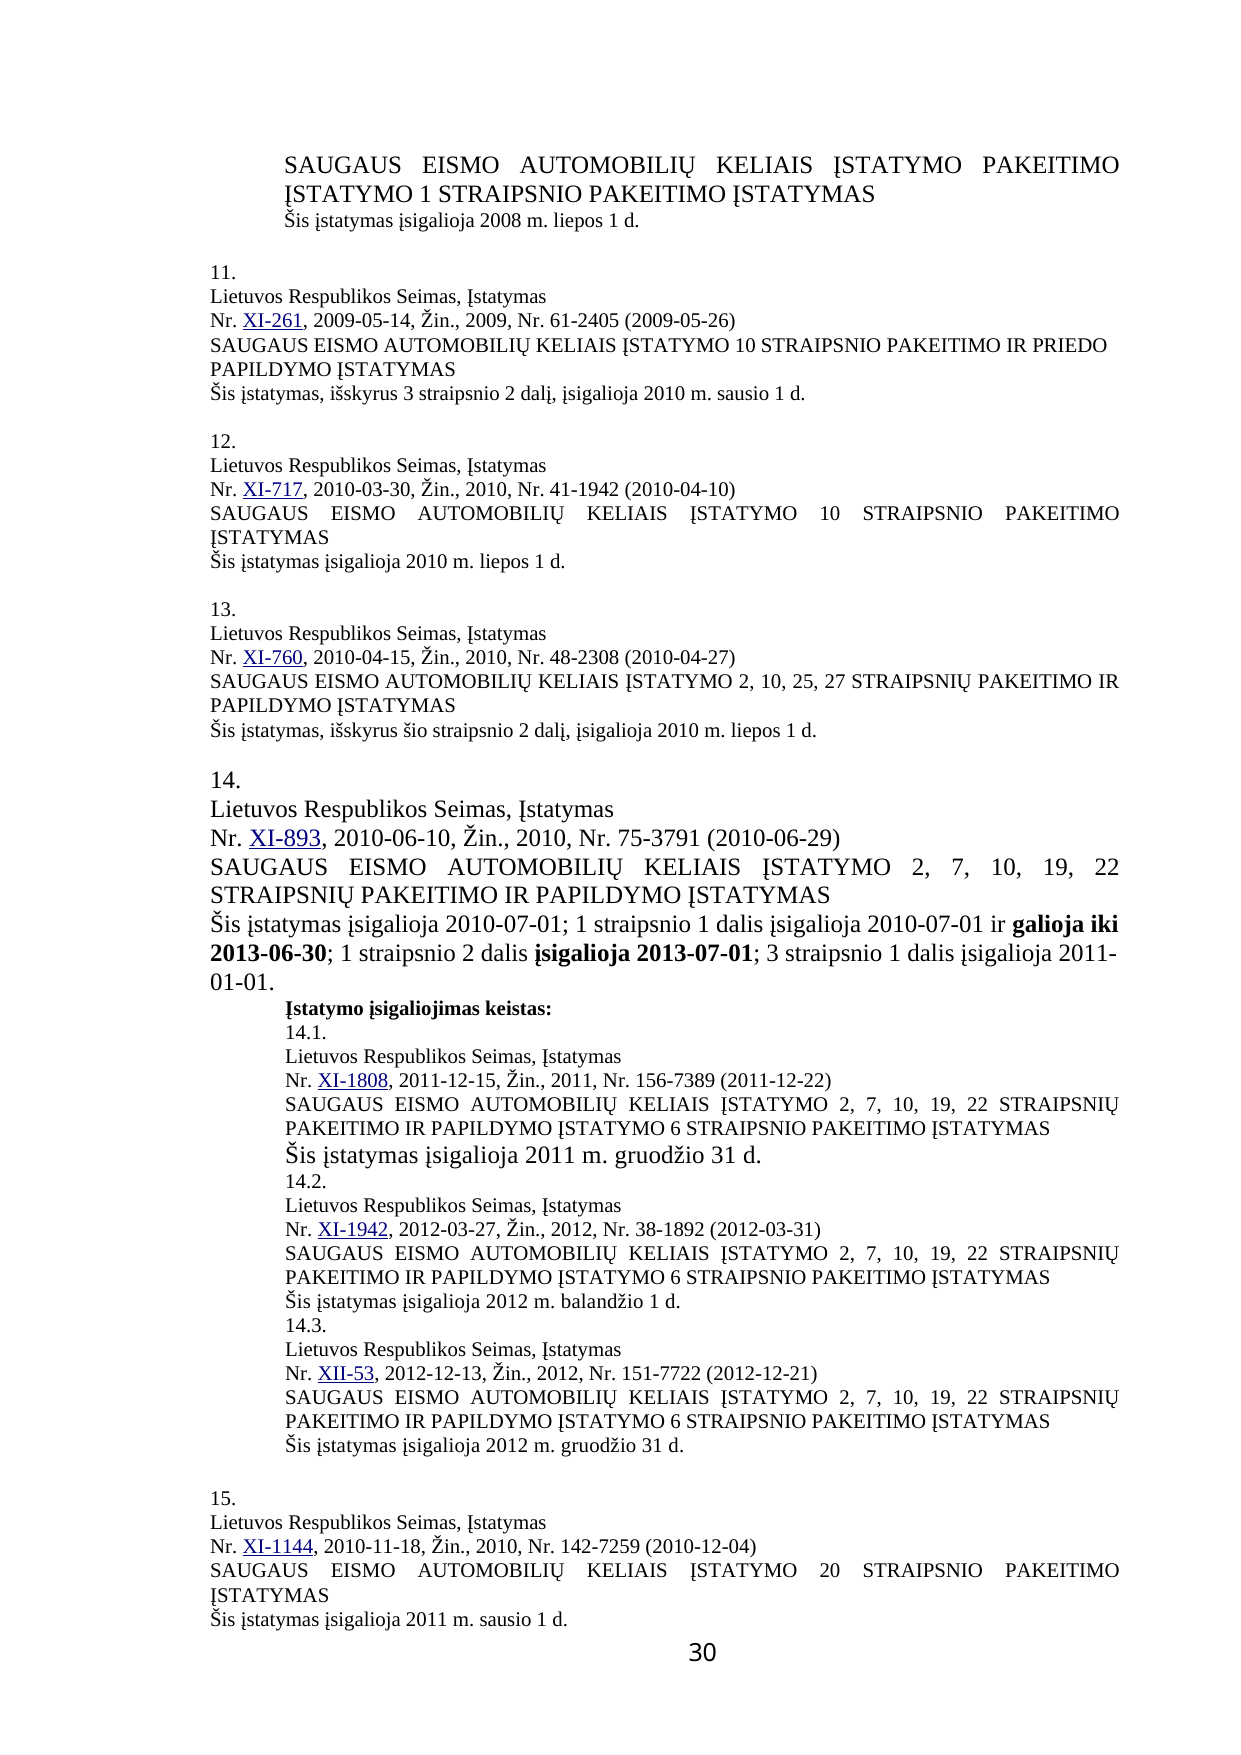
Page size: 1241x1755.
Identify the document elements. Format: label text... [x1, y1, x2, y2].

text 14. [210, 766, 1120, 794]
text Nr. XI-893, 2010-06-10, Žin., 2010, Nr. 75-3791 (2010-06-29) [210, 823, 1120, 852]
text 12. [210, 429, 1120, 453]
text 15. [210, 1486, 1120, 1510]
text Įstatymo įsigaliojimas keistas: [210, 996, 1120, 1020]
text Šis įstatymas įsigalioja 2012 m. gruodžio 31 d. [210, 1433, 1120, 1457]
text Lietuvos Respublikos Seimas, Įstatymas [210, 1510, 1120, 1534]
text Šis įstatymas įsigalioja 2011 m. gruodžio 31 d. [210, 1140, 1120, 1169]
text Šis įstatymas įsigalioja 2008 m. liepos 1 d. [210, 207, 1120, 232]
text SAUGAUS EISMO AUTOMOBILIŲ KELIAIS ĮSTATYMO 2, 7, 10, 19, 22 STRAIPSNIŲ PAKEITIMO IR PAPILDYMO ĮSTATYMO 6 STRAIPSNIO PAKEITIMO ĮSTATYMAS [285, 1241, 1120, 1289]
text Nr. XI-760, 2010-04-15, Žin., 2010, Nr. 48-2308 (2010-04-27) [210, 645, 1120, 669]
text Lietuvos Respublikos Seimas, Įstatymas [210, 1044, 1120, 1068]
text Nr. XI-261, 2009-05-14, Žin., 2009, Nr. 61-2405 (2009-05-26) [210, 308, 1120, 332]
text Lietuvos Respublikos Seimas, Įstatymas [210, 284, 1120, 308]
text 14.3. [210, 1313, 1120, 1337]
text Lietuvos Respublikos Seimas, Įstatymas [210, 794, 1120, 823]
text Nr. XI-717, 2010-03-30, Žin., 2010, Nr. 41-1942 (2010-04-10) [210, 477, 1120, 501]
text Nr. XI-1942, 2012-03-27, Žin., 2012, Nr. 38-1892 (2012-03-31) [210, 1217, 1120, 1241]
text Lietuvos Respublikos Seimas, Įstatymas [210, 1337, 1120, 1361]
text Šis įstatymas įsigalioja 2010 m. liepos 1 d. [210, 549, 1120, 573]
text 11. [210, 260, 1120, 284]
text SAUGAUS EISMO AUTOMOBILIŲ KELIAIS ĮSTATYMO 2, 7, 10, 19, 22 STRAIPSNIŲ PAKEITIMO IR PAPILDYMO ĮSTATYMO 6 STRAIPSNIO PAKEITIMO ĮSTATYMAS [285, 1385, 1120, 1433]
text SAUGAUS EISMO AUTOMOBILIŲ KELIAIS ĮSTATYMO 10 STRAIPSNIO PAKEITIMO IR PRIEDO PAPILDYMO ĮSTATYMAS [210, 332, 1120, 381]
text 14.2. [210, 1169, 1120, 1193]
text Nr. XI-1144, 2010-11-18, Žin., 2010, Nr. 142-7259 (2010-12-04) [210, 1534, 1120, 1558]
text Šis įstatymas, išskyrus 3 straipsnio 2 dalį, įsigalioja 2010 m. sausio 1 d. [210, 381, 1120, 405]
text SAUGAUS EISMO AUTOMOBILIŲ KELIAIS ĮSTATYMO 2, 7, 10, 19, 22 STRAIPSNIŲ PAKEITIMO IR PAPILDYMO ĮSTATYMO 6 STRAIPSNIO PAKEITIMO ĮSTATYMAS [285, 1092, 1120, 1140]
text Lietuvos Respublikos Seimas, Įstatymas [210, 621, 1120, 645]
text SAUGAUS EISMO AUTOMOBILIŲ KELIAIS ĮSTATYMO PAKEITIMO ĮSTATYMO 1 STRAIPSNIO PAKEITIMO ĮSTATYMAS [284, 150, 1120, 207]
text Šis įstatymas įsigalioja 2010-07-01; 1 straipsnio 1 dalis įsigalioja 2010-07-01 ir galioja iki 2013-06-30; 1 straipsnio 2 dalis įsigalioja 2013-07-01; 3 straipsnio 1 dalis įsigalioja 2011-01-01. [210, 909, 1120, 996]
text Šis įstatymas įsigalioja 2011 m. sausio 1 d. [210, 1607, 1120, 1631]
text Nr. XII-53, 2012-12-13, Žin., 2012, Nr. 151-7722 (2012-12-21) [210, 1361, 1120, 1385]
text Šis įstatymas įsigalioja 2012 m. balandžio 1 d. [210, 1289, 1120, 1313]
text Lietuvos Respublikos Seimas, Įstatymas [210, 453, 1120, 477]
text Nr. XI-1808, 2011-12-15, Žin., 2011, Nr. 156-7389 (2011-12-22) [210, 1068, 1120, 1092]
text 13. [210, 597, 1120, 621]
text SAUGAUS EISMO AUTOMOBILIŲ KELIAIS ĮSTATYMO 2, 7, 10, 19, 22 STRAIPSNIŲ PAKEITIMO IR PAPILDYMO ĮSTATYMAS [210, 852, 1120, 909]
text SAUGAUS EISMO AUTOMOBILIŲ KELIAIS ĮSTATYMO 10 STRAIPSNIO PAKEITIMO ĮSTATYMAS [210, 501, 1120, 549]
text Šis įstatymas, išskyrus šio straipsnio 2 dalį, įsigalioja 2010 m. liepos 1 d. [210, 717, 1120, 742]
text Lietuvos Respublikos Seimas, Įstatymas [210, 1193, 1120, 1217]
text SAUGAUS EISMO AUTOMOBILIŲ KELIAIS ĮSTATYMO 2, 10, 25, 27 STRAIPSNIŲ PAKEITIMO IR PAPILDYMO ĮSTATYMAS [210, 669, 1120, 717]
text 14.1. [210, 1020, 1120, 1044]
text SAUGAUS EISMO AUTOMOBILIŲ KELIAIS ĮSTATYMO 20 STRAIPSNIO PAKEITIMO ĮSTATYMAS [210, 1558, 1120, 1607]
